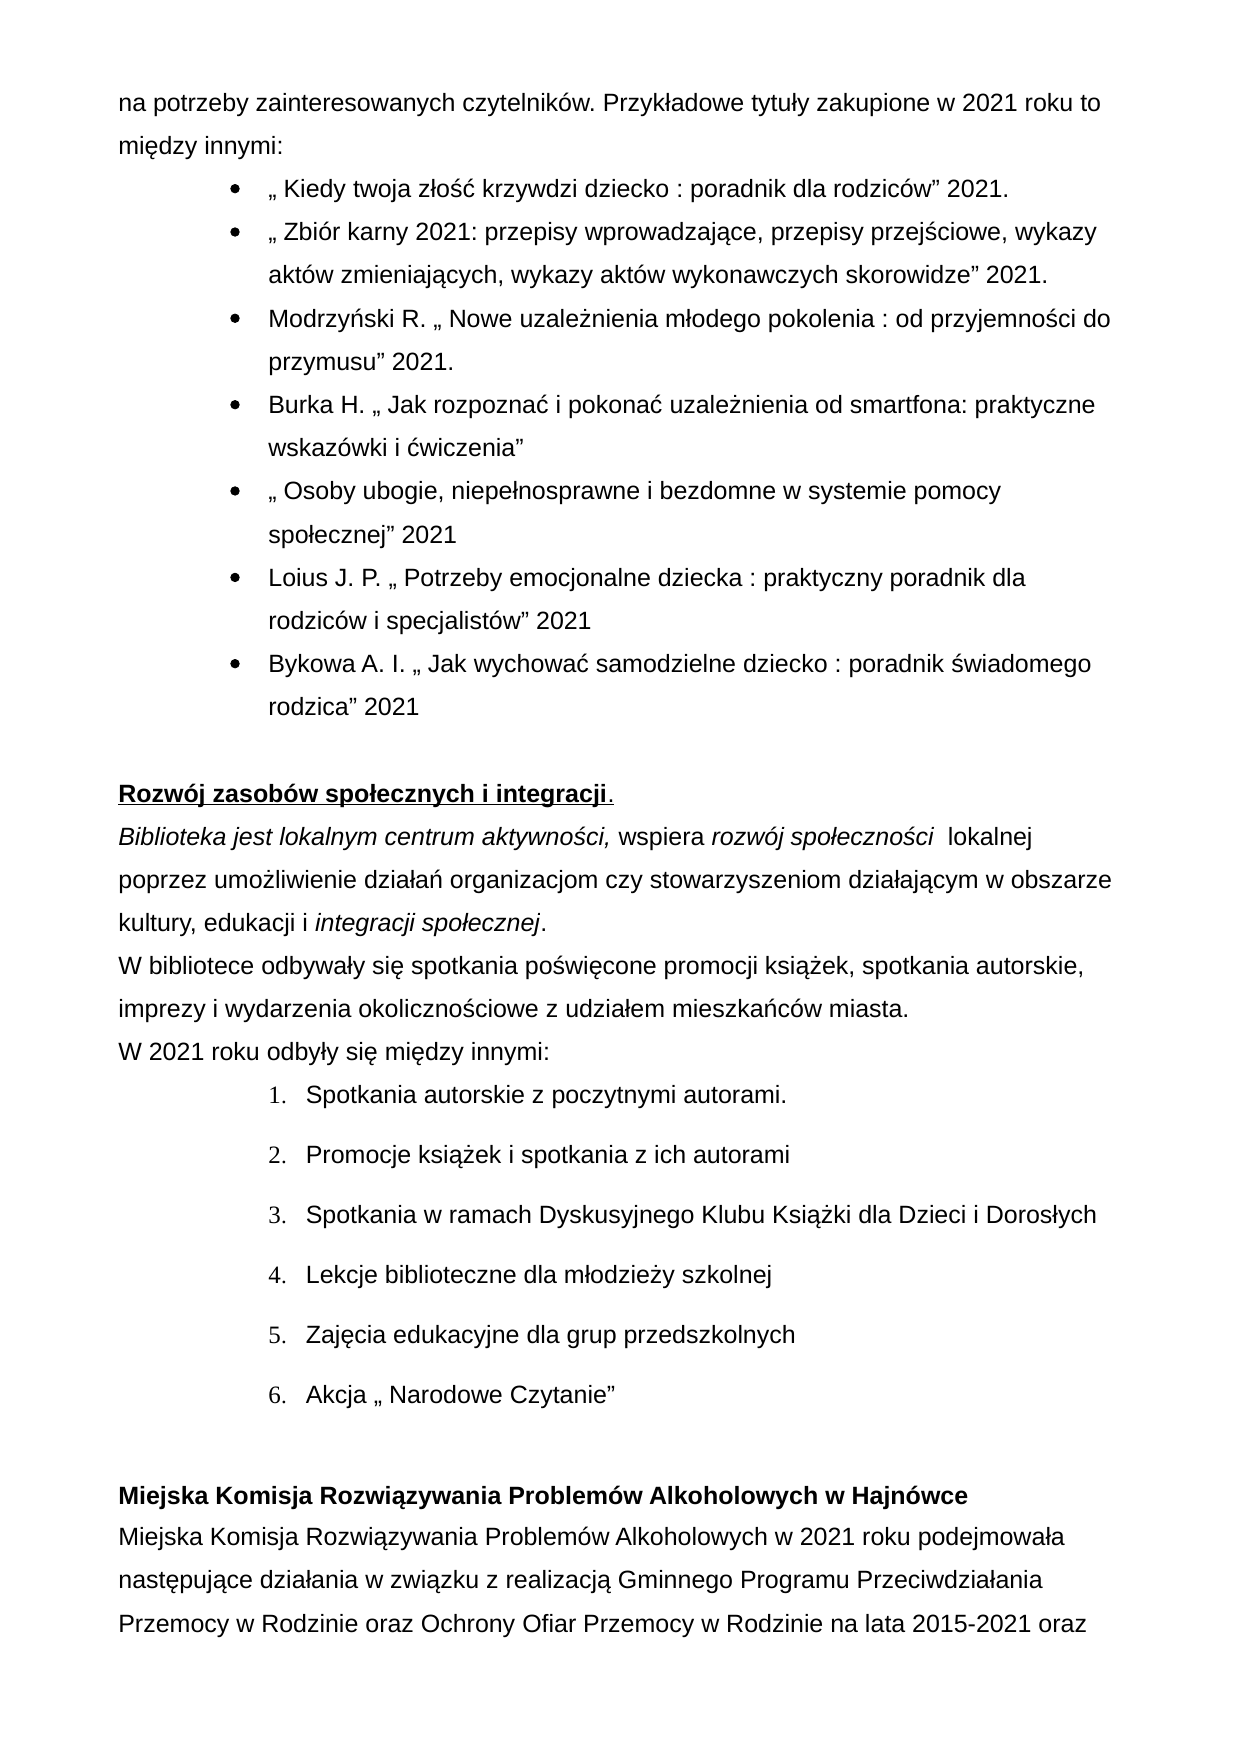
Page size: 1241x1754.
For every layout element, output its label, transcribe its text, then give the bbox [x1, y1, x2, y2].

text Biblioteka jest lokalnym centrum aktywności, wspiera rozwój społeczności lokalnej poprzez umożliwienie działań organizacjom czy stowarzyszeniom działającym w obszarze kultury, edukacji i integracji społecznej. [118, 822, 1122, 937]
text W bibliotece odbywały się spotkania poświęcone promocji książek, spotkania autorskie, imprezy i wydarzenia okolicznościowe z udziałem mieszkańców miasta. [118, 951, 1122, 1023]
subtitle Miejska Komisja Rozwiązywania Problemów Alkoholowych w Hajnówce [118, 1481, 1122, 1510]
list Zajęcia edukacyjne dla grup przedszkolnych [268, 1320, 1122, 1349]
list Burka H. „ Jak rozpoznać i pokonać uzależnienia od smartfona: praktyczne wskazówki i ćwiczenia” [231, 390, 1122, 462]
list Bykowa A. I. „ Jak wychować samodzielne dziecko : poradnik świadomego rodzica” 2021 [231, 649, 1122, 721]
list Loius J. P. „ Potrzeby emocjonalne dziecka : praktyczny poradnik dla rodziców i specjalistów” 2021 [231, 563, 1122, 635]
list Akcja „ Narodowe Czytanie” [268, 1380, 1122, 1409]
text Rozwój zasobów społecznych i integracji. [118, 778, 1122, 807]
list Modrzyński R. „ Nowe uzależnienia młodego pokolenia : od przyjemności do przymusu” 2021. [231, 304, 1122, 376]
text W 2021 roku odbyły się między innymi: [118, 1037, 1122, 1066]
list Lekcje biblioteczne dla młodzieży szkolnej [268, 1260, 1122, 1289]
text na potrzeby zainteresowanych czytelników. Przykładowe tytuły zakupione w 2021 roku to między innymi: [118, 88, 1122, 160]
list Miejska Komisja Rozwiązywania Problemów Alkoholowych w 2021 roku podejmowała następujące działania w związku z realizacją Gminnego Programu Przeciwdziałania Przemocy w Rodzinie oraz Ochrony Ofiar Przemocy w Rodzinie na lata 2015-2021 oraz [118, 1522, 1122, 1637]
list „ Osoby ubogie, niepełnosprawne i bezdomne w systemie pomocy społecznej” 2021 [231, 476, 1122, 548]
list Spotkania autorskie z poczytnymi autorami. [268, 1080, 1122, 1109]
list Spotkania w ramach Dyskusyjnego Klubu Książki dla Dzieci i Dorosłych [268, 1200, 1122, 1229]
list „ Kiedy twoja złość krzywdzi dziecko : poradnik dla rodziców” 2021. [231, 174, 1122, 203]
list „ Zbiór karny 2021: przepisy wprowadzające, przepisy przejściowe, wykazy aktów zmieniających, wykazy aktów wykonawczych skorowidze” 2021. [231, 217, 1122, 289]
list Promocje książek i spotkania z ich autorami [268, 1140, 1122, 1169]
